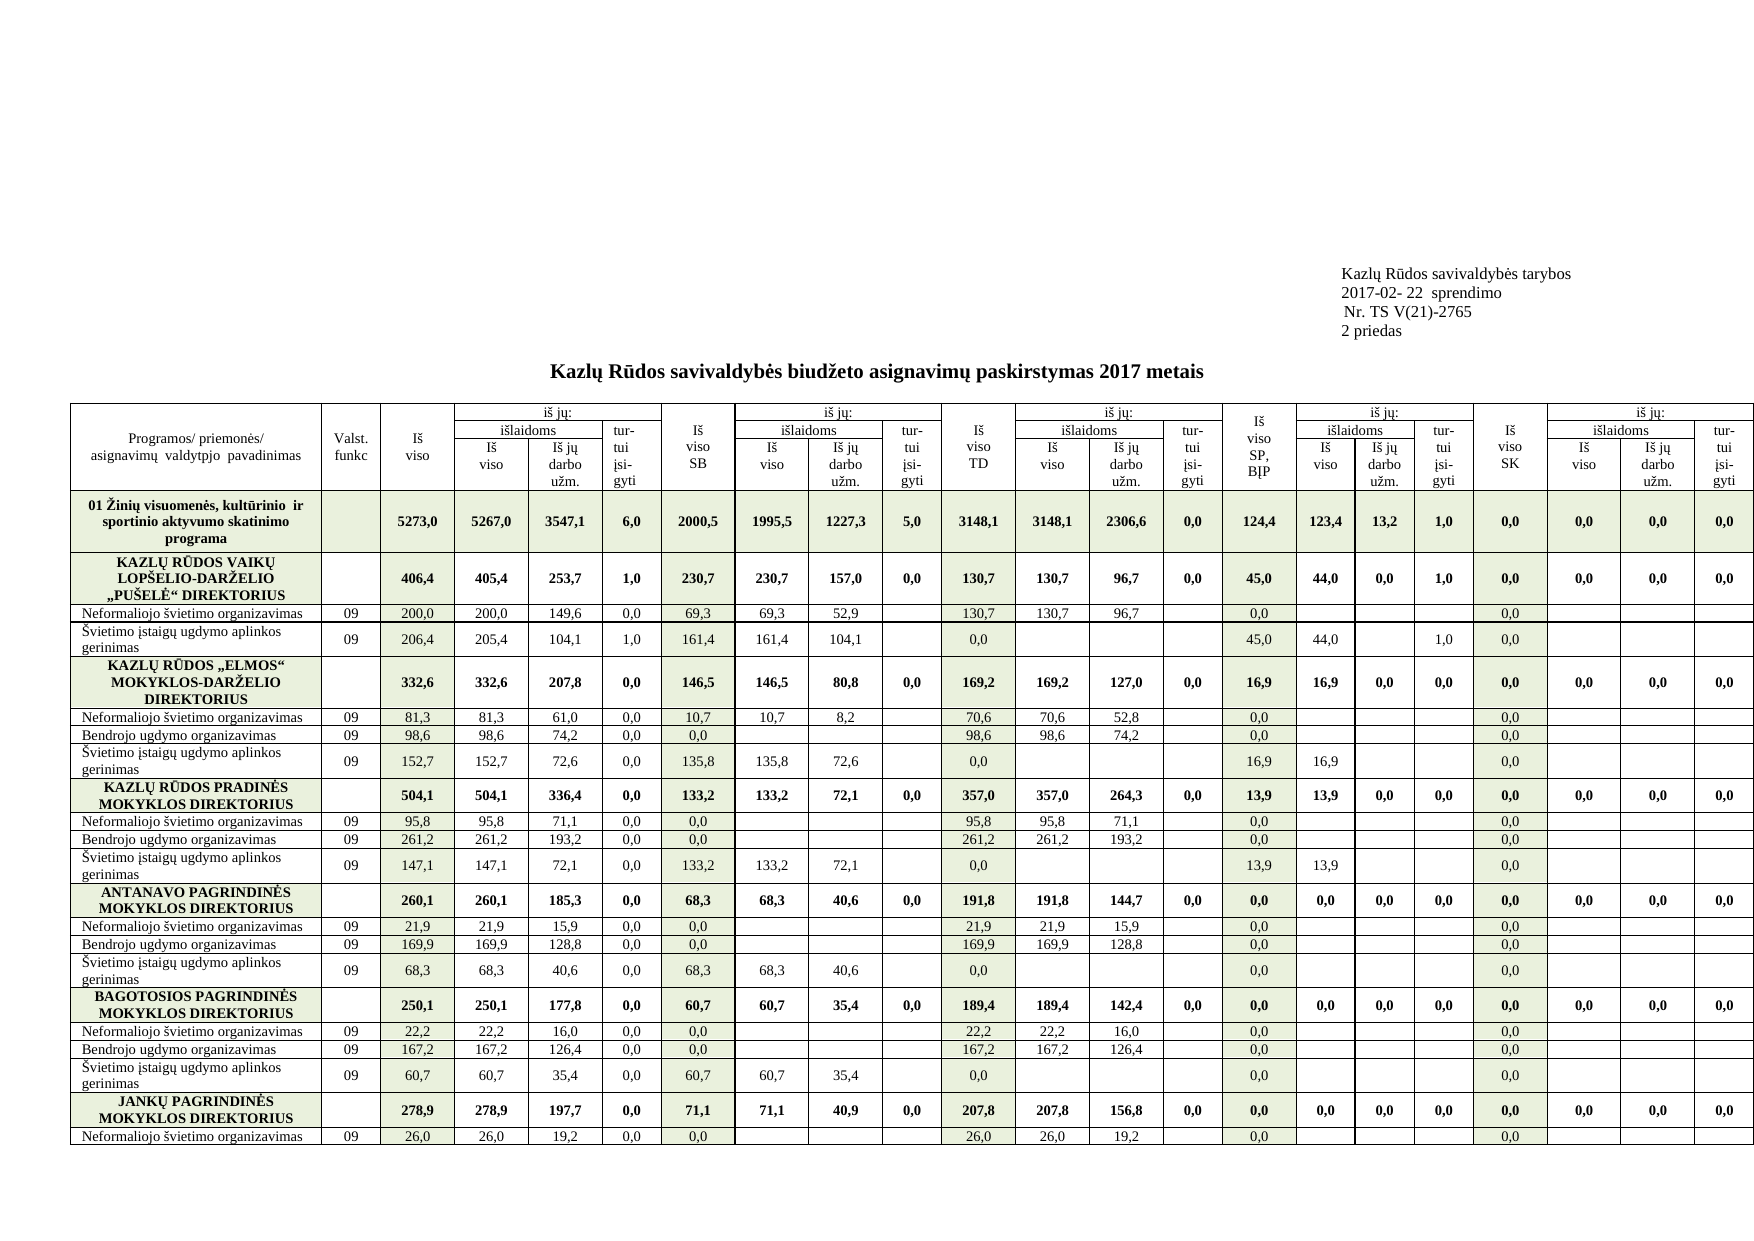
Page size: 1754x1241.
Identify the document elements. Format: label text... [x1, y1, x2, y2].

table_cell [1621, 709, 1694, 725]
table_cell 0,0 [603, 726, 661, 743]
table_cell [883, 813, 941, 830]
table_cell [809, 1023, 882, 1039]
table_cell [1695, 918, 1753, 935]
text 2017-02- 22 sprendimo [118, 283, 1636, 302]
table_cell Iš viso [1297, 439, 1354, 489]
table_cell [1356, 744, 1414, 778]
table_cell 167,2 [455, 1041, 528, 1057]
table_cell 1227,3 [809, 491, 882, 552]
table_cell 169,9 [1016, 936, 1089, 953]
table_cell 0,0 [942, 1059, 1015, 1092]
table_cell 0,0 [662, 1041, 734, 1057]
table_cell [1548, 918, 1620, 935]
table_cell 0,0 [1164, 884, 1222, 917]
table_cell 0,0 [1415, 657, 1473, 707]
table_cell [1415, 813, 1473, 830]
table_cell [1548, 726, 1620, 743]
table_cell [736, 726, 808, 743]
table_cell 207,8 [529, 657, 602, 707]
table_cell Iš jų darbo užm. [809, 439, 882, 489]
table_cell Bendrojo ugdymo organizavimas [71, 831, 321, 848]
table_cell 16,9 [1223, 657, 1296, 707]
table_cell 72,6 [529, 744, 602, 778]
table_cell 0,0 [1621, 779, 1694, 812]
table_cell [1548, 1023, 1620, 1039]
table_cell 21,9 [455, 918, 528, 935]
table_cell 0,0 [942, 623, 1015, 656]
table_cell 149,6 [529, 605, 602, 621]
table_cell 2306,6 [1090, 491, 1163, 552]
table_cell [1297, 1128, 1354, 1144]
table_cell [322, 884, 380, 917]
table_cell [1164, 726, 1222, 743]
table_cell 71,1 [662, 1093, 734, 1127]
table_cell [1297, 1059, 1354, 1092]
table_cell 0,0 [1223, 988, 1296, 1022]
table_header iš jų: [1016, 404, 1222, 420]
table_cell 1,0 [1415, 553, 1473, 604]
table_cell išlaidoms [455, 421, 602, 438]
table_cell [1356, 936, 1414, 953]
table_cell 13,9 [1297, 779, 1354, 812]
table_cell 0,0 [1695, 988, 1753, 1022]
table_cell [1356, 813, 1414, 830]
table_cell [1415, 726, 1473, 743]
table_cell tur- tui įsi- gyti [1164, 421, 1222, 489]
table_cell 130,7 [1016, 605, 1089, 621]
table_cell 0,0 [1164, 491, 1222, 552]
table_cell 68,3 [736, 954, 808, 987]
table_cell 0,0 [1474, 849, 1547, 882]
table_cell 0,0 [603, 813, 661, 830]
table_cell 70,6 [1016, 709, 1089, 725]
table_cell 0,0 [1695, 491, 1753, 552]
table_cell 133,2 [662, 849, 734, 882]
table_cell 16,9 [1223, 744, 1296, 778]
table_cell [322, 779, 380, 812]
table_cell 0,0 [1223, 936, 1296, 953]
table_cell [1621, 605, 1694, 621]
text Nr. TS V(21)-2765 [118, 302, 1636, 321]
table_cell 5273,0 [381, 491, 454, 552]
table_cell 0,0 [1356, 1093, 1414, 1127]
table_cell 09 [322, 813, 380, 830]
table_cell [1297, 726, 1354, 743]
table_cell 72,1 [809, 779, 882, 812]
table_cell 0,0 [1297, 884, 1354, 917]
table_cell 68,3 [455, 954, 528, 987]
table_cell 250,1 [381, 988, 454, 1022]
table_cell [1548, 813, 1620, 830]
table_cell [1415, 709, 1473, 725]
table_cell [1548, 623, 1620, 656]
table_cell Neformaliojo švietimo organizavimas [71, 1128, 321, 1144]
table_cell 0,0 [1474, 553, 1547, 604]
table_cell 169,9 [942, 936, 1015, 953]
table_cell 264,3 [1090, 779, 1163, 812]
table_cell [1164, 744, 1222, 778]
table_cell 169,2 [942, 657, 1015, 707]
table_cell [1297, 605, 1354, 621]
text 2 priedas [118, 321, 1636, 340]
table_cell 167,2 [942, 1041, 1015, 1057]
table_cell 0,0 [1474, 936, 1547, 953]
table_cell 40,6 [529, 954, 602, 987]
table_cell 0,0 [1474, 657, 1547, 707]
table_cell 16,0 [529, 1023, 602, 1039]
table_cell [1090, 849, 1163, 882]
table_cell 133,2 [736, 779, 808, 812]
table_cell 0,0 [1474, 831, 1547, 848]
table_cell [1164, 623, 1222, 656]
table_cell 0,0 [1356, 884, 1414, 917]
table_cell 0,0 [1474, 623, 1547, 656]
table_cell [1415, 1059, 1473, 1092]
table_cell 169,2 [1016, 657, 1089, 707]
table_cell 0,0 [1474, 744, 1547, 778]
table_cell 0,0 [1223, 954, 1296, 987]
table_cell 0,0 [1548, 779, 1620, 812]
table_cell 09 [322, 744, 380, 778]
table_cell [809, 726, 882, 743]
table_cell 0,0 [883, 779, 941, 812]
table_cell [883, 954, 941, 987]
table_cell 0,0 [1548, 884, 1620, 917]
table_cell 0,0 [883, 657, 941, 707]
table_cell 0,0 [1621, 988, 1694, 1022]
table_cell [1415, 1041, 1473, 1057]
table_cell [883, 1041, 941, 1057]
table_cell 15,9 [1090, 918, 1163, 935]
table_cell 161,4 [662, 623, 734, 656]
table_cell 152,7 [455, 744, 528, 778]
table_cell 95,8 [942, 813, 1015, 830]
table_cell 0,0 [1474, 1041, 1547, 1057]
table_cell 193,2 [529, 831, 602, 848]
table_cell [1415, 936, 1473, 953]
table_cell 167,2 [1016, 1041, 1089, 1057]
table_cell 2000,5 [662, 491, 734, 552]
text Kazlų Rūdos savivaldybės biudžeto asignavimų paskirstymas 2017 metais [118, 359, 1636, 383]
table_cell [1548, 849, 1620, 882]
table_cell 177,8 [529, 988, 602, 1022]
table_cell [1695, 849, 1753, 882]
table_cell 13,9 [1223, 779, 1296, 812]
table_cell [1695, 954, 1753, 987]
table_cell 0,0 [603, 1128, 661, 1144]
table_cell [736, 813, 808, 830]
table_cell 0,0 [1164, 1093, 1222, 1127]
table_cell 147,1 [455, 849, 528, 882]
table_cell Neformaliojo švietimo organizavimas [71, 1023, 321, 1039]
table_cell [1548, 605, 1620, 621]
table_cell 40,6 [809, 884, 882, 917]
table_cell 3148,1 [942, 491, 1015, 552]
table_cell 0,0 [942, 849, 1015, 882]
table_cell 45,0 [1223, 553, 1296, 604]
table_cell 60,7 [455, 1059, 528, 1092]
table_cell 0,0 [1415, 988, 1473, 1022]
table_cell 8,2 [809, 709, 882, 725]
table_cell 1,0 [1415, 623, 1473, 656]
table_cell 74,2 [529, 726, 602, 743]
table_cell [1695, 744, 1753, 778]
table_cell [1695, 936, 1753, 953]
table_cell 0,0 [603, 1041, 661, 1057]
table_cell 0,0 [1223, 709, 1296, 725]
table_cell 96,7 [1090, 553, 1163, 604]
table_cell 0,0 [1474, 779, 1547, 812]
table_cell 96,7 [1090, 605, 1163, 621]
table_cell [1548, 1059, 1620, 1092]
table_cell [1695, 726, 1753, 743]
table_cell 0,0 [1474, 709, 1547, 725]
table_cell 0,0 [1474, 988, 1547, 1022]
table_cell [1356, 726, 1414, 743]
table_cell 0,0 [603, 709, 661, 725]
table_cell [883, 849, 941, 882]
table_cell 44,0 [1297, 553, 1354, 604]
table_cell 09 [322, 918, 380, 935]
table_header iš jų: [455, 404, 661, 420]
table_cell 16,9 [1297, 744, 1354, 778]
table_cell 0,0 [1415, 1093, 1473, 1127]
table_cell [1356, 831, 1414, 848]
table_cell 10,7 [662, 709, 734, 725]
table_cell 189,4 [1016, 988, 1089, 1022]
table_cell 09 [322, 1041, 380, 1057]
table_cell 261,2 [1016, 831, 1089, 848]
table_cell [1164, 1059, 1222, 1092]
table_header Iš viso SK [1474, 404, 1547, 489]
table_cell 0,0 [603, 1023, 661, 1039]
table_cell 72,1 [529, 849, 602, 882]
table_cell 40,6 [809, 954, 882, 987]
table_cell 0,0 [1621, 1093, 1694, 1127]
table_cell 69,3 [662, 605, 734, 621]
table_cell 01 Žinių visuomenės, kultūrinio ir sportinio aktyvumo skatinimo programa [71, 491, 321, 552]
table_cell [1621, 1023, 1694, 1039]
table_cell 0,0 [603, 884, 661, 917]
table_cell 0,0 [1695, 553, 1753, 604]
table_cell 6,0 [603, 491, 661, 552]
table_cell [1415, 849, 1473, 882]
table_cell 0,0 [1164, 988, 1222, 1022]
table_cell 0,0 [603, 988, 661, 1022]
table_cell 128,8 [1090, 936, 1163, 953]
table_cell [883, 936, 941, 953]
table_cell 260,1 [455, 884, 528, 917]
table_cell Bendrojo ugdymo organizavimas [71, 936, 321, 953]
table_cell 3148,1 [1016, 491, 1089, 552]
table_cell 0,0 [1415, 779, 1473, 812]
table_cell [1090, 954, 1163, 987]
table_cell [1164, 605, 1222, 621]
table_cell tur- tui įsi- gyti [1695, 421, 1753, 489]
table_cell 81,3 [381, 709, 454, 725]
table_cell 0,0 [1695, 657, 1753, 707]
table_cell 0,0 [1474, 918, 1547, 935]
table_cell 206,4 [381, 623, 454, 656]
table_cell [1297, 918, 1354, 935]
table_cell 15,9 [529, 918, 602, 935]
table_cell [809, 1041, 882, 1057]
table_cell [1621, 726, 1694, 743]
table_cell [1695, 813, 1753, 830]
table_cell 0,0 [1223, 1128, 1296, 1144]
table_cell [1164, 831, 1222, 848]
table_cell [1621, 954, 1694, 987]
table_cell KAZLŲ RŪDOS VAIKŲ LOPŠELIO-DARŽELIO „PUŠELĖ“ DIREKTORIUS [71, 553, 321, 604]
table_cell 13,9 [1223, 849, 1296, 882]
table_cell ANTANAVO PAGRINDINĖS MOKYKLOS DIREKTORIUS [71, 884, 321, 917]
table_cell 0,0 [662, 1023, 734, 1039]
table_cell 68,3 [736, 884, 808, 917]
table_cell [1297, 831, 1354, 848]
table_cell 21,9 [381, 918, 454, 935]
table_cell [1695, 831, 1753, 848]
table_cell 22,2 [1016, 1023, 1089, 1039]
table_cell [1415, 918, 1473, 935]
table_cell [322, 1093, 380, 1127]
table_cell [1695, 605, 1753, 621]
table_cell [1415, 605, 1473, 621]
table_cell Švietimo įstaigų ugdymo aplinkos gerinimas [71, 744, 321, 778]
table_cell 60,7 [381, 1059, 454, 1092]
table_cell 0,0 [1474, 1128, 1547, 1144]
table_cell 72,1 [809, 849, 882, 882]
table_cell 0,0 [603, 936, 661, 953]
table_cell [322, 988, 380, 1022]
table_cell 60,7 [662, 988, 734, 1022]
table_cell 406,4 [381, 553, 454, 604]
table_cell 0,0 [1297, 1093, 1354, 1127]
table_cell 504,1 [455, 779, 528, 812]
table_cell 21,9 [1016, 918, 1089, 935]
table_cell 0,0 [1356, 779, 1414, 812]
table_cell 09 [322, 1023, 380, 1039]
table_cell 189,4 [942, 988, 1015, 1022]
table_cell [1695, 623, 1753, 656]
table_cell 0,0 [1474, 605, 1547, 621]
table_cell 230,7 [736, 553, 808, 604]
table_cell 19,2 [1090, 1128, 1163, 1144]
table_cell [1621, 918, 1694, 935]
table_cell 09 [322, 849, 380, 882]
table_cell 200,0 [381, 605, 454, 621]
table_cell 0,0 [1297, 988, 1354, 1022]
table_cell [1621, 936, 1694, 953]
table_cell 09 [322, 936, 380, 953]
table_cell BAGOTOSIOS PAGRINDINĖS MOKYKLOS DIREKTORIUS [71, 988, 321, 1022]
table_cell 52,8 [1090, 709, 1163, 725]
table_cell 142,4 [1090, 988, 1163, 1022]
table_cell [1695, 1041, 1753, 1057]
table_cell 133,2 [736, 849, 808, 882]
table_cell 0,0 [1621, 884, 1694, 917]
table_cell 278,9 [455, 1093, 528, 1127]
table_cell 21,9 [942, 918, 1015, 935]
table_cell Neformaliojo švietimo organizavimas [71, 709, 321, 725]
table_cell 0,0 [662, 1128, 734, 1144]
table_cell 104,1 [529, 623, 602, 656]
table_cell JANKŲ PAGRINDINĖS MOKYKLOS DIREKTORIUS [71, 1093, 321, 1127]
table_cell 504,1 [381, 779, 454, 812]
table_cell 157,0 [809, 553, 882, 604]
table_cell 146,5 [662, 657, 734, 707]
table_cell [1297, 1041, 1354, 1057]
table_cell [1090, 1059, 1163, 1092]
table_cell 133,2 [662, 779, 734, 812]
table_cell 10,7 [736, 709, 808, 725]
table_cell 44,0 [1297, 623, 1354, 656]
table_cell 0,0 [603, 849, 661, 882]
table_cell [1415, 1023, 1473, 1039]
table_cell 68,3 [662, 954, 734, 987]
table_cell Neformaliojo švietimo organizavimas [71, 813, 321, 830]
table_cell 0,0 [1164, 779, 1222, 812]
table_cell [736, 918, 808, 935]
table_cell 26,0 [942, 1128, 1015, 1144]
table_cell [1297, 709, 1354, 725]
table_cell [1621, 623, 1694, 656]
table_cell 74,2 [1090, 726, 1163, 743]
table_cell 71,1 [529, 813, 602, 830]
table_cell 0,0 [1548, 491, 1620, 552]
table_cell [1016, 623, 1089, 656]
table_cell 169,9 [455, 936, 528, 953]
table_cell [1356, 918, 1414, 935]
table_cell KAZLŲ RŪDOS PRADINĖS MOKYKLOS DIREKTORIUS [71, 779, 321, 812]
table_cell [1164, 918, 1222, 935]
table_cell [1016, 849, 1089, 882]
table_cell [1695, 709, 1753, 725]
table_cell 152,7 [381, 744, 454, 778]
table_cell Švietimo įstaigų ugdymo aplinkos gerinimas [71, 1059, 321, 1092]
table_cell [1548, 1041, 1620, 1057]
table_cell Iš viso [1548, 439, 1620, 489]
table_cell [1415, 1128, 1473, 1144]
table_cell [1548, 709, 1620, 725]
table_header iš jų: [736, 404, 941, 420]
table_cell 127,0 [1090, 657, 1163, 707]
table_cell 193,2 [1090, 831, 1163, 848]
table_cell 35,4 [529, 1059, 602, 1092]
table_cell 357,0 [942, 779, 1015, 812]
table_cell 26,0 [455, 1128, 528, 1144]
table_cell [1164, 1041, 1222, 1057]
table_cell 0,0 [1548, 553, 1620, 604]
table_cell 98,6 [381, 726, 454, 743]
table_header Iš viso [381, 404, 454, 489]
table_cell tur- tui įsi- gyti [883, 421, 941, 489]
table_cell Švietimo įstaigų ugdymo aplinkos gerinimas [71, 849, 321, 882]
table_cell 156,8 [1090, 1093, 1163, 1127]
table_cell 0,0 [662, 936, 734, 953]
table_cell 60,7 [662, 1059, 734, 1092]
table_cell [1415, 954, 1473, 987]
table_cell 09 [322, 1059, 380, 1092]
table_cell 22,2 [455, 1023, 528, 1039]
table_cell 0,0 [1548, 988, 1620, 1022]
table_cell 09 [322, 605, 380, 621]
table_cell 135,8 [662, 744, 734, 778]
table_cell Švietimo įstaigų ugdymo aplinkos gerinimas [71, 954, 321, 987]
table_cell 0,0 [1474, 954, 1547, 987]
table_cell Švietimo įstaigų ugdymo aplinkos gerinimas [71, 623, 321, 656]
table_cell [1164, 709, 1222, 725]
table_cell 0,0 [1474, 1059, 1547, 1092]
table_cell 0,0 [1356, 553, 1414, 604]
table_cell 09 [322, 831, 380, 848]
table_cell [1356, 1059, 1414, 1092]
table_cell 0,0 [1474, 1023, 1547, 1039]
table_cell 0,0 [1223, 1059, 1296, 1092]
table_cell 16,9 [1297, 657, 1354, 707]
table_cell Iš jų darbo užm. [529, 439, 602, 489]
table_cell KAZLŲ RŪDOS „ELMOS“ MOKYKLOS-DARŽELIO DIREKTORIUS [71, 657, 321, 707]
table_cell 197,7 [529, 1093, 602, 1127]
table_cell [736, 1023, 808, 1039]
table_cell 200,0 [455, 605, 528, 621]
table_cell [883, 831, 941, 848]
table_cell 169,9 [381, 936, 454, 953]
table_cell 0,0 [942, 744, 1015, 778]
table_cell [1621, 744, 1694, 778]
table_cell 0,0 [603, 605, 661, 621]
table_cell 0,0 [883, 988, 941, 1022]
table_cell 72,6 [809, 744, 882, 778]
table_cell 0,0 [603, 657, 661, 707]
table_cell 0,0 [1695, 884, 1753, 917]
table_cell 26,0 [381, 1128, 454, 1144]
table_cell 98,6 [942, 726, 1015, 743]
table_cell 0,0 [603, 779, 661, 812]
text Kazlų Rūdos savivaldybės tarybos [118, 263, 1636, 283]
table_cell 13,9 [1297, 849, 1354, 882]
table_cell 261,2 [455, 831, 528, 848]
table_cell 230,7 [662, 553, 734, 604]
table_cell Bendrojo ugdymo organizavimas [71, 726, 321, 743]
table_header iš jų: [1297, 404, 1473, 420]
table_cell 09 [322, 726, 380, 743]
table_cell 60,7 [736, 1059, 808, 1092]
table_cell 60,7 [736, 988, 808, 1022]
table_cell 0,0 [883, 553, 941, 604]
table_cell 0,0 [1695, 779, 1753, 812]
table_cell 0,0 [1548, 1093, 1620, 1127]
table_cell 0,0 [662, 831, 734, 848]
table_cell Neformaliojo švietimo organizavimas [71, 918, 321, 935]
table_cell [809, 831, 882, 848]
table_cell [1415, 744, 1473, 778]
table_cell išlaidoms [1297, 421, 1414, 438]
table_cell [809, 813, 882, 830]
table_cell [883, 1023, 941, 1039]
table_cell [883, 709, 941, 725]
table_cell [1297, 1023, 1354, 1039]
table_cell 0,0 [603, 831, 661, 848]
table_cell [883, 605, 941, 621]
table_cell Iš jų darbo užm. [1621, 439, 1694, 489]
table_cell 1,0 [603, 623, 661, 656]
table_cell [1164, 1128, 1222, 1144]
table_cell 135,8 [736, 744, 808, 778]
table_cell 1,0 [1415, 491, 1473, 552]
table_cell [1621, 849, 1694, 882]
table_cell 191,8 [942, 884, 1015, 917]
table_cell 126,4 [1090, 1041, 1163, 1057]
table_cell 130,7 [1016, 553, 1089, 604]
table_cell [1016, 744, 1089, 778]
table_cell [736, 1041, 808, 1057]
table_cell Iš viso [455, 439, 528, 489]
table_cell 261,2 [942, 831, 1015, 848]
table_cell 0,0 [942, 954, 1015, 987]
table_cell Neformaliojo švietimo organizavimas [71, 605, 321, 621]
table_cell [1548, 954, 1620, 987]
table_cell Iš viso [736, 439, 808, 489]
table_cell 0,0 [662, 918, 734, 935]
table_cell [1621, 813, 1694, 830]
table_cell 0,0 [1356, 988, 1414, 1022]
table_header Iš viso SP, BĮP [1223, 404, 1296, 489]
table_cell [1356, 605, 1414, 621]
table_cell išlaidoms [1016, 421, 1163, 438]
table_cell 0,0 [1621, 657, 1694, 707]
table_cell 0,0 [1474, 491, 1547, 552]
table_cell 336,4 [529, 779, 602, 812]
table_cell 19,2 [529, 1128, 602, 1144]
table_cell 13,2 [1356, 491, 1414, 552]
table_cell [1164, 849, 1222, 882]
table_header Iš viso TD [942, 404, 1015, 489]
table_cell 69,3 [736, 605, 808, 621]
table_cell [1415, 831, 1473, 848]
table_cell [809, 918, 882, 935]
table_cell 1995,5 [736, 491, 808, 552]
table_cell 0,0 [1474, 884, 1547, 917]
table_cell 0,0 [1223, 1023, 1296, 1039]
table_cell 0,0 [1356, 657, 1414, 707]
table_cell 5267,0 [455, 491, 528, 552]
table_cell 0,0 [603, 744, 661, 778]
table_cell 250,1 [455, 988, 528, 1022]
table_cell [1695, 1023, 1753, 1039]
table_cell 0,0 [1695, 1093, 1753, 1127]
table_cell [1695, 1059, 1753, 1092]
table_cell [883, 744, 941, 778]
table_cell 253,7 [529, 553, 602, 604]
table_cell [1621, 1128, 1694, 1144]
table_cell [322, 491, 380, 552]
table_cell 5,0 [883, 491, 941, 552]
table_cell [736, 936, 808, 953]
table_cell [1016, 1059, 1089, 1092]
table_cell [1164, 936, 1222, 953]
table_cell [1297, 936, 1354, 953]
table_cell 95,8 [1016, 813, 1089, 830]
table_cell Iš jų darbo užm. [1356, 439, 1414, 489]
table_cell 81,3 [455, 709, 528, 725]
table_cell 09 [322, 954, 380, 987]
table_cell [736, 831, 808, 848]
table_cell 71,1 [1090, 813, 1163, 830]
table_cell 35,4 [809, 1059, 882, 1092]
table_cell 09 [322, 1128, 380, 1144]
table_cell 0,0 [1164, 553, 1222, 604]
table_cell 128,8 [529, 936, 602, 953]
table_cell 95,8 [455, 813, 528, 830]
table_cell 0,0 [1474, 726, 1547, 743]
table_cell 332,6 [455, 657, 528, 707]
table_cell [1297, 813, 1354, 830]
table_cell [1164, 1023, 1222, 1039]
table_cell 0,0 [1223, 918, 1296, 935]
table_cell 52,9 [809, 605, 882, 621]
table_cell [883, 1128, 941, 1144]
table_cell 0,0 [1621, 553, 1694, 604]
table_cell 0,0 [1223, 605, 1296, 621]
table_cell [1695, 1128, 1753, 1144]
table_cell išlaidoms [736, 421, 882, 438]
table_cell 0,0 [883, 1093, 941, 1127]
table_cell 130,7 [942, 553, 1015, 604]
table_cell 22,2 [381, 1023, 454, 1039]
table_cell [1297, 954, 1354, 987]
table_cell 146,5 [736, 657, 808, 707]
table_cell 0,0 [603, 954, 661, 987]
table_cell [1356, 849, 1414, 882]
table_cell 144,7 [1090, 884, 1163, 917]
table_cell 207,8 [1016, 1093, 1089, 1127]
table_cell 95,8 [381, 813, 454, 830]
table_cell 0,0 [1548, 657, 1620, 707]
table_cell 104,1 [809, 623, 882, 656]
table_header Iš viso SB [662, 404, 734, 489]
table_header Programos/ priemonės/ asignavimų valdytpjo pavadinimas [71, 404, 321, 489]
table_cell [322, 657, 380, 707]
table_cell 161,4 [736, 623, 808, 656]
table_cell 16,0 [1090, 1023, 1163, 1039]
table_cell 0,0 [1223, 1093, 1296, 1127]
table_cell 167,2 [381, 1041, 454, 1057]
table_cell 261,2 [381, 831, 454, 848]
table_cell 0,0 [603, 1093, 661, 1127]
table_cell 0,0 [1474, 1093, 1547, 1127]
table_cell 0,0 [1223, 726, 1296, 743]
table_cell 71,1 [736, 1093, 808, 1127]
table_cell [883, 726, 941, 743]
table_cell 147,1 [381, 849, 454, 882]
table_cell [883, 918, 941, 935]
table_cell [1090, 744, 1163, 778]
table_cell [1356, 1041, 1414, 1057]
table_cell 0,0 [662, 813, 734, 830]
table_cell [1356, 623, 1414, 656]
table_cell 3547,1 [529, 491, 602, 552]
table_cell [1356, 1023, 1414, 1039]
table_cell [1621, 1059, 1694, 1092]
table_cell 191,8 [1016, 884, 1089, 917]
table_cell 09 [322, 709, 380, 725]
table_cell 0,0 [1474, 813, 1547, 830]
table_cell 123,4 [1297, 491, 1354, 552]
table_cell 260,1 [381, 884, 454, 917]
table_cell 22,2 [942, 1023, 1015, 1039]
table_cell 0,0 [1223, 884, 1296, 917]
table_cell Bendrojo ugdymo organizavimas [71, 1041, 321, 1057]
table_cell 09 [322, 623, 380, 656]
table_cell 185,3 [529, 884, 602, 917]
table_cell 70,6 [942, 709, 1015, 725]
table_cell tur- tui įsi- gyti [1415, 421, 1473, 489]
table_cell 61,0 [529, 709, 602, 725]
table_cell 0,0 [603, 1059, 661, 1092]
table_cell 405,4 [455, 553, 528, 604]
table_cell 0,0 [883, 884, 941, 917]
table_cell [1621, 831, 1694, 848]
table_cell 0,0 [1415, 884, 1473, 917]
table_cell 0,0 [1223, 1041, 1296, 1057]
table_cell [1356, 954, 1414, 987]
table_cell 0,0 [603, 918, 661, 935]
table_cell 278,9 [381, 1093, 454, 1127]
table_cell [1548, 744, 1620, 778]
table_cell [1548, 1128, 1620, 1144]
table_cell 357,0 [1016, 779, 1089, 812]
table_cell 98,6 [1016, 726, 1089, 743]
table_cell [736, 1128, 808, 1144]
table_cell 207,8 [942, 1093, 1015, 1127]
table_cell Iš jų darbo užm. [1090, 439, 1163, 489]
table_cell 332,6 [381, 657, 454, 707]
table_cell 124,4 [1223, 491, 1296, 552]
table_cell Iš viso [1016, 439, 1089, 489]
table_cell [1548, 936, 1620, 953]
table_cell [1621, 1041, 1694, 1057]
table_cell [1548, 831, 1620, 848]
table_cell 126,4 [529, 1041, 602, 1057]
table_cell [1016, 954, 1089, 987]
table_cell [1164, 813, 1222, 830]
table_cell tur- tui įsi- gyti [603, 421, 661, 489]
table_cell [322, 553, 380, 604]
table_cell 0,0 [1621, 491, 1694, 552]
table_cell [809, 936, 882, 953]
table_header Valst. funkc [322, 404, 380, 489]
table_cell 0,0 [1223, 813, 1296, 830]
table_cell 205,4 [455, 623, 528, 656]
table_cell 68,3 [381, 954, 454, 987]
table_cell 0,0 [662, 726, 734, 743]
table_cell [1356, 709, 1414, 725]
table_cell 80,8 [809, 657, 882, 707]
table_cell 0,0 [1223, 831, 1296, 848]
table_cell 35,4 [809, 988, 882, 1022]
table_cell [809, 1128, 882, 1144]
table_cell 68,3 [662, 884, 734, 917]
table_cell 26,0 [1016, 1128, 1089, 1144]
table_cell [883, 623, 941, 656]
table_cell [1090, 623, 1163, 656]
table_cell 0,0 [1164, 657, 1222, 707]
table_cell [883, 1059, 941, 1092]
table_cell [1164, 954, 1222, 987]
table_cell išlaidoms [1548, 421, 1694, 438]
table_cell 40,9 [809, 1093, 882, 1127]
table_cell 1,0 [603, 553, 661, 604]
table_cell 45,0 [1223, 623, 1296, 656]
table_cell 98,6 [455, 726, 528, 743]
table_cell 130,7 [942, 605, 1015, 621]
table_cell [1356, 1128, 1414, 1144]
table_header iš jų: [1548, 404, 1753, 420]
